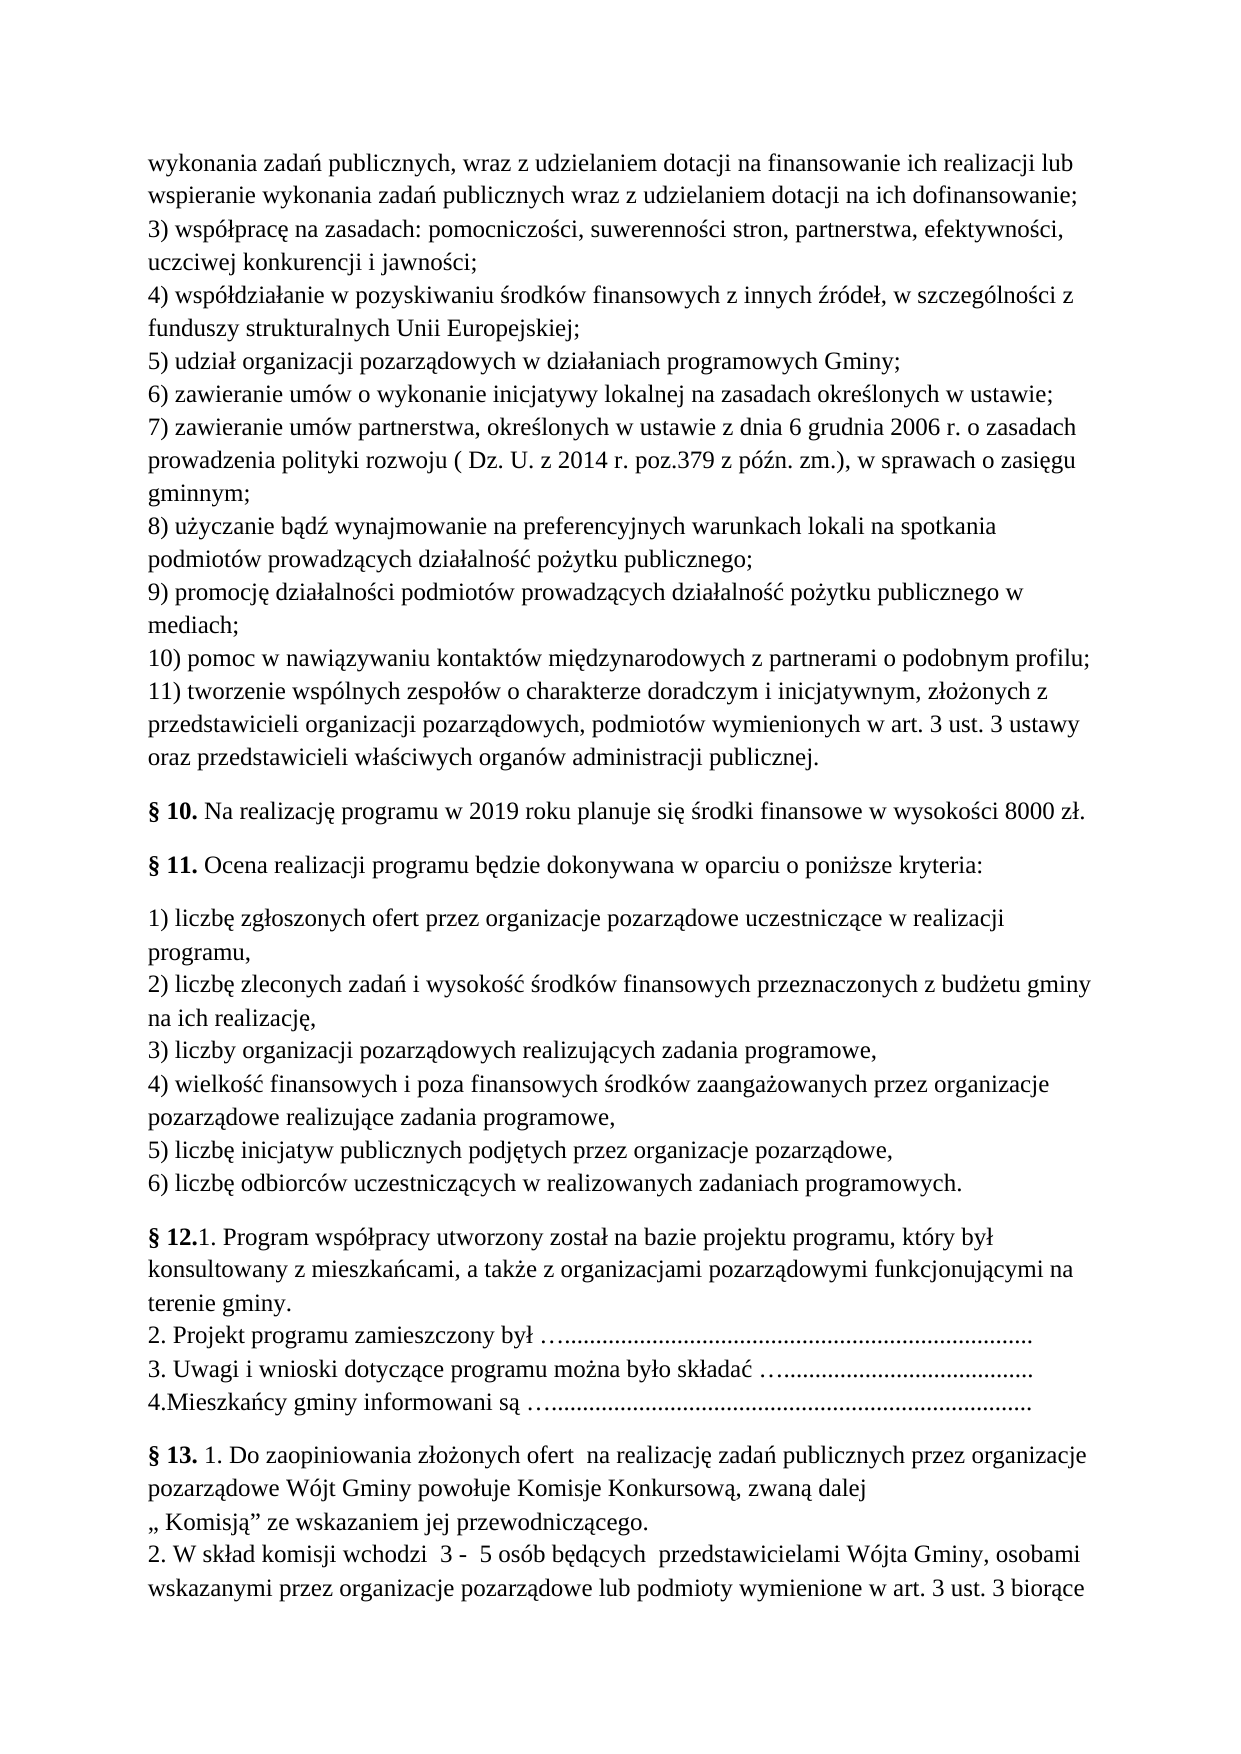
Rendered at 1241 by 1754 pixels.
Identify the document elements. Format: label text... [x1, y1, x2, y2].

text 1) liczbę zgłoszonych ofert przez organizacje pozarządowe uczestniczące w realizacji programu, 2) liczbę zleconych zadań i wysokość środków finansowych przeznaczonych z budżetu gminy na ich realizację, 3) liczby organizacji pozarządowych realizujących zadania programowe, 4) wielkość finansowych i poza finansowych środków zaangażowanych przez organizacje pozarządowe realizujące zadania programowe, 5) liczbę inicjatyw publicznych podjętych przez organizacje pozarządowe, 6) liczbę odbiorców uczestniczących w realizowanych zadaniach programowych. [148, 903, 1093, 1196]
text § 10. Na realizację programu w 2019 roku planuje się środki finansowe w wysokości 8000 zł. [148, 796, 1093, 824]
text wykonania zadań publicznych, wraz z udzielaniem dotacji na finansowanie ich realizacji lub wspieranie wykonania zadań publicznych wraz z udzielaniem dotacji na ich dofinansowanie; 3) współpracę na zasadach: pomocniczości, suwerenności stron, partnerstwa, efektywności, uczciwej konkurencji i jawności; 4) współdziałanie w pozyskiwaniu środków finansowych z innych źródeł, w szczególności z funduszy strukturalnych Unii Europejskiej; 5) udział organizacji pozarządowych w działaniach programowych Gminy; 6) zawieranie umów o wykonanie inicjatywy lokalnej na zasadach określonych w ustawie; 7) zawieranie umów partnerstwa, określonych w ustawie z dnia 6 grudnia 2006 r. o zasadach prowadzenia polityki rozwoju ( Dz. U. z 2014 r. poz.379 z późn. zm.), w sprawach o zasięgu gminnym; 8) użyczanie bądź wynajmowanie na preferencyjnych warunkach lokali na spotkania podmiotów prowadzących działalność pożytku publicznego; 9) promocję działalności podmiotów prowadzących działalność pożytku publicznego w mediach; 10) pomoc w nawiązywaniu kontaktów międzynarodowych z partnerami o podobnym profilu; 11) tworzenie wspólnych zespołów o charakterze doradczym i inicjatywnym, złożonych z przedstawicieli organizacji pozarządowych, podmiotów wymienionych w art. 3 ust. 3 ustawy oraz przedstawicieli właściwych organów administracji publicznej. [148, 148, 1093, 771]
text § 11. Ocena realizacji programu będzie dokonywana w oparciu o poniższe kryteria: [148, 850, 1093, 878]
text § 13. 1. Do zaopiniowania złożonych ofert na realizację zadań publicznych przez organizacje pozarządowe Wójt Gminy powołuje Komisje Konkursową, zwaną dalej „ Komisją” ze wskazaniem jej przewodniczącego. 2. W skład komisji wchodzi 3 - 5 osób będących przedstawicielami Wójta Gminy, osobami wskazanymi przez organizacje pozarządowe lub podmioty wymienione w art. 3 ust. 3 biorące [148, 1441, 1093, 1601]
text § 12.1. Program współpracy utworzony został na bazie projektu programu, który był konsultowany z mieszkańcami, a także z organizacjami pozarządowymi funkcjonującymi na terenie gminy. 2. Projekt programu zamieszczony był …........................................................................... 3. Uwagi i wnioski dotyczące programu można było składać …........................................ 4.Mieszkańcy gminy informowani są …............................................................................. [148, 1222, 1093, 1415]
